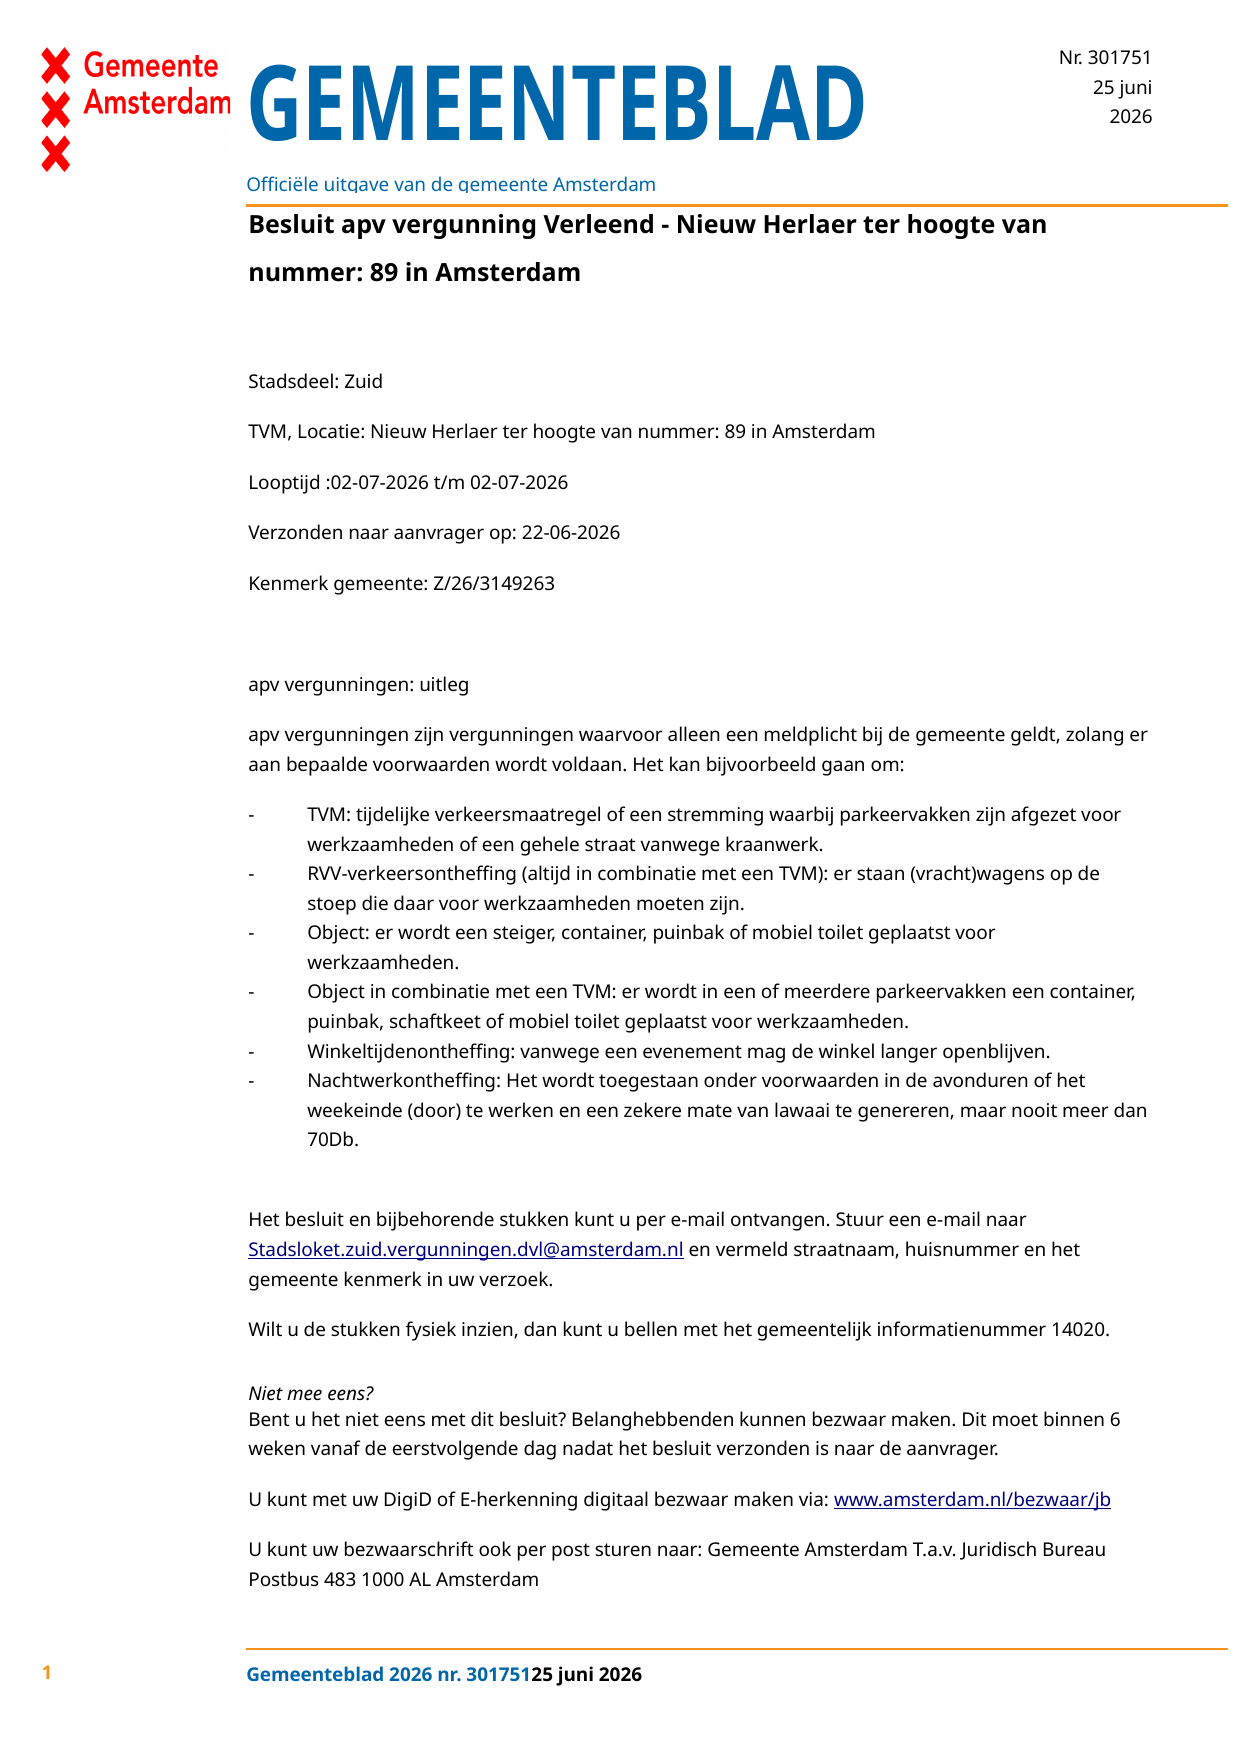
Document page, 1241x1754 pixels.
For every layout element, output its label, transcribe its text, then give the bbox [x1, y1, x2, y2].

text Het besluit en bijbehorende stukken kunt u per e-mail ontvangen. Stuur een e-mail naar Stadsloket.zuid.vergunningen.dvl@amsterdam.nl en vermeld straatnaam, huisnummer en het gemeente kenmerk in uw verzoek. [248, 1207, 1152, 1292]
text Looptijd :02-07-2026 t/m 02-07-2026 [248, 469, 1152, 495]
text Stadsdeel: Zuid [248, 368, 1152, 394]
text Bent u het niet eens met dit besluit? Belanghebbenden kunnen bezwaar maken. Dit moet binnen 6 weken vanaf de eerstvolgende dag nadat het besluit verzonden is naar de aanvrager. [248, 1406, 1152, 1461]
text U kunt met uw DigiD of E-herkenning digitaal bezwaar maken via: www.amsterdam.nl/bezwaar/jb [248, 1486, 1152, 1512]
text Niet mee eens? [248, 1380, 1152, 1406]
text apv vergunningen: uitleg [248, 671, 1152, 697]
text Kenmerk gemeente: Z/26/3149263 [248, 570, 1152, 596]
list Nachtwerkontheffing: Het wordt toegestaan onder voorwaarden in de avonduren of het weekeinde (door) te werken en een zekere mate van lawaai te genereren, maar nooit meer dan 70Db. [248, 1067, 1152, 1152]
text U kunt uw bezwaarschrift ook per post sturen naar: Gemeente Amsterdam T.a.v. Juridisch Bureau Postbus 483 1000 AL Amsterdam [248, 1536, 1152, 1592]
list Object in combinatie met een TVM: er wordt in een of meerdere parkeervakken een container, puinbak, schaftkeet of mobiel toilet geplaatst voor werkzaamheden. [248, 979, 1152, 1034]
text apv vergunningen zijn vergunningen waarvoor alleen een meldplicht bij de gemeente geldt, zolang er aan bepaalde voorwaarden wordt voldaan. Het kan bijvoorbeeld gaan om: [248, 721, 1152, 777]
list Object: er wordt een steiger, container, puinbak of mobiel toilet geplaatst voor werkzaamheden. [248, 919, 1152, 975]
text TVM, Locatie: Nieuw Herlaer ter hoogte van nummer: 89 in Amsterdam [248, 419, 1152, 444]
picture [41, 47, 231, 172]
list Winkeltijdenontheffing: vanwege een evenement mag de winkel langer openblijven. [248, 1038, 1152, 1064]
list RVV-verkeersontheffing (altijd in combinatie met een TVM): er staan (vracht)wagens op de stoep die daar voor werkzaamheden moeten zijn. [248, 860, 1152, 916]
text Verzonden naar aanvrager op: 22-06-2026 [248, 519, 1152, 545]
list TVM: tijdelijke verkeersmaatregel of een stremming waarbij parkeervakken zijn afgezet voor werkzaamheden of een gehele straat vanwege kraanwerk. [248, 801, 1152, 857]
text Besluit apv vergunning Verleend - Nieuw Herlaer ter hoogte van nummer: 89 in Amsterdam [248, 207, 1152, 288]
text Wilt u de stukken fysiek inzien, dan kunt u bellen met het gemeentelijk informatienummer 14020. [248, 1316, 1152, 1342]
